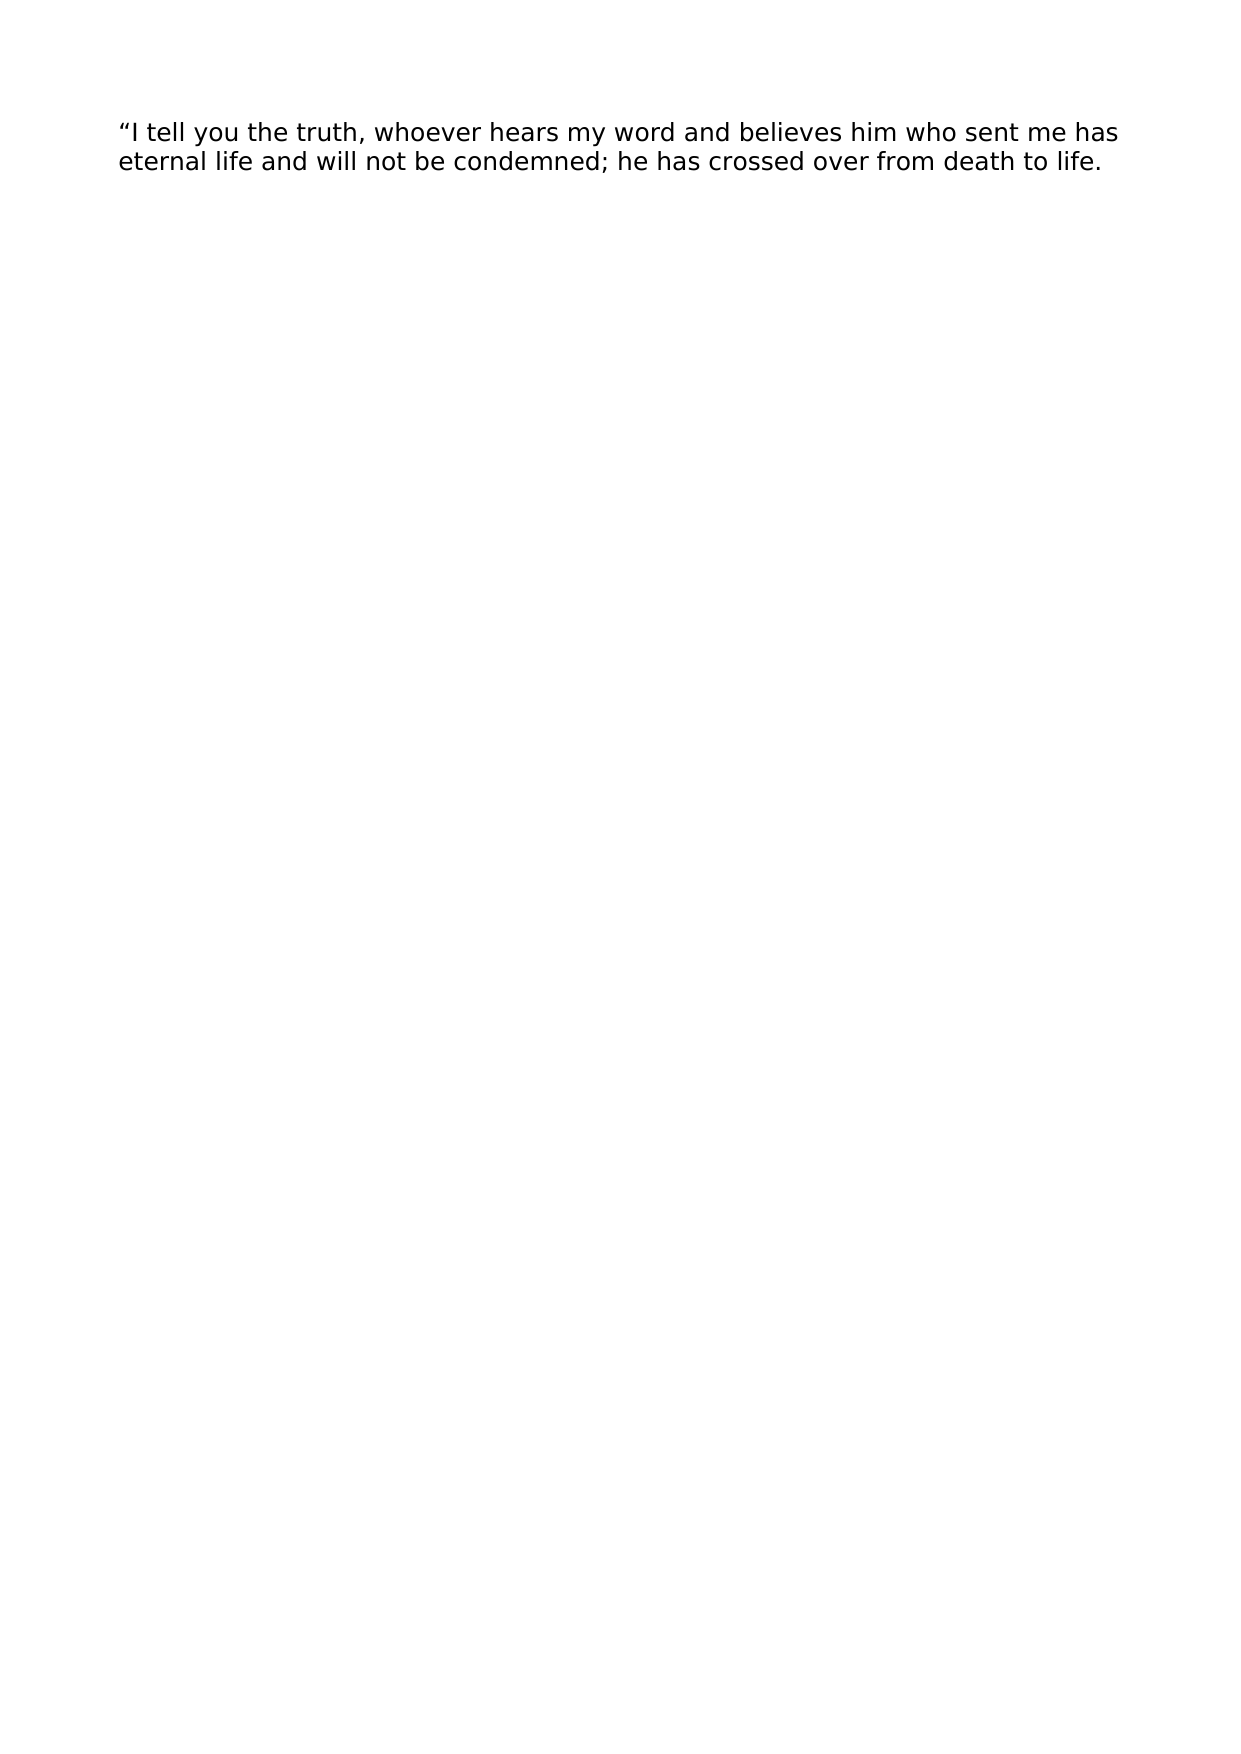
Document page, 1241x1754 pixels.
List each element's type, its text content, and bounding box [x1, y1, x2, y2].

text “I tell you the truth, whoever hears my word and believes him who sent me has eternal life and will not be condemned; he has crossed over from death to life. [118, 118, 1122, 176]
